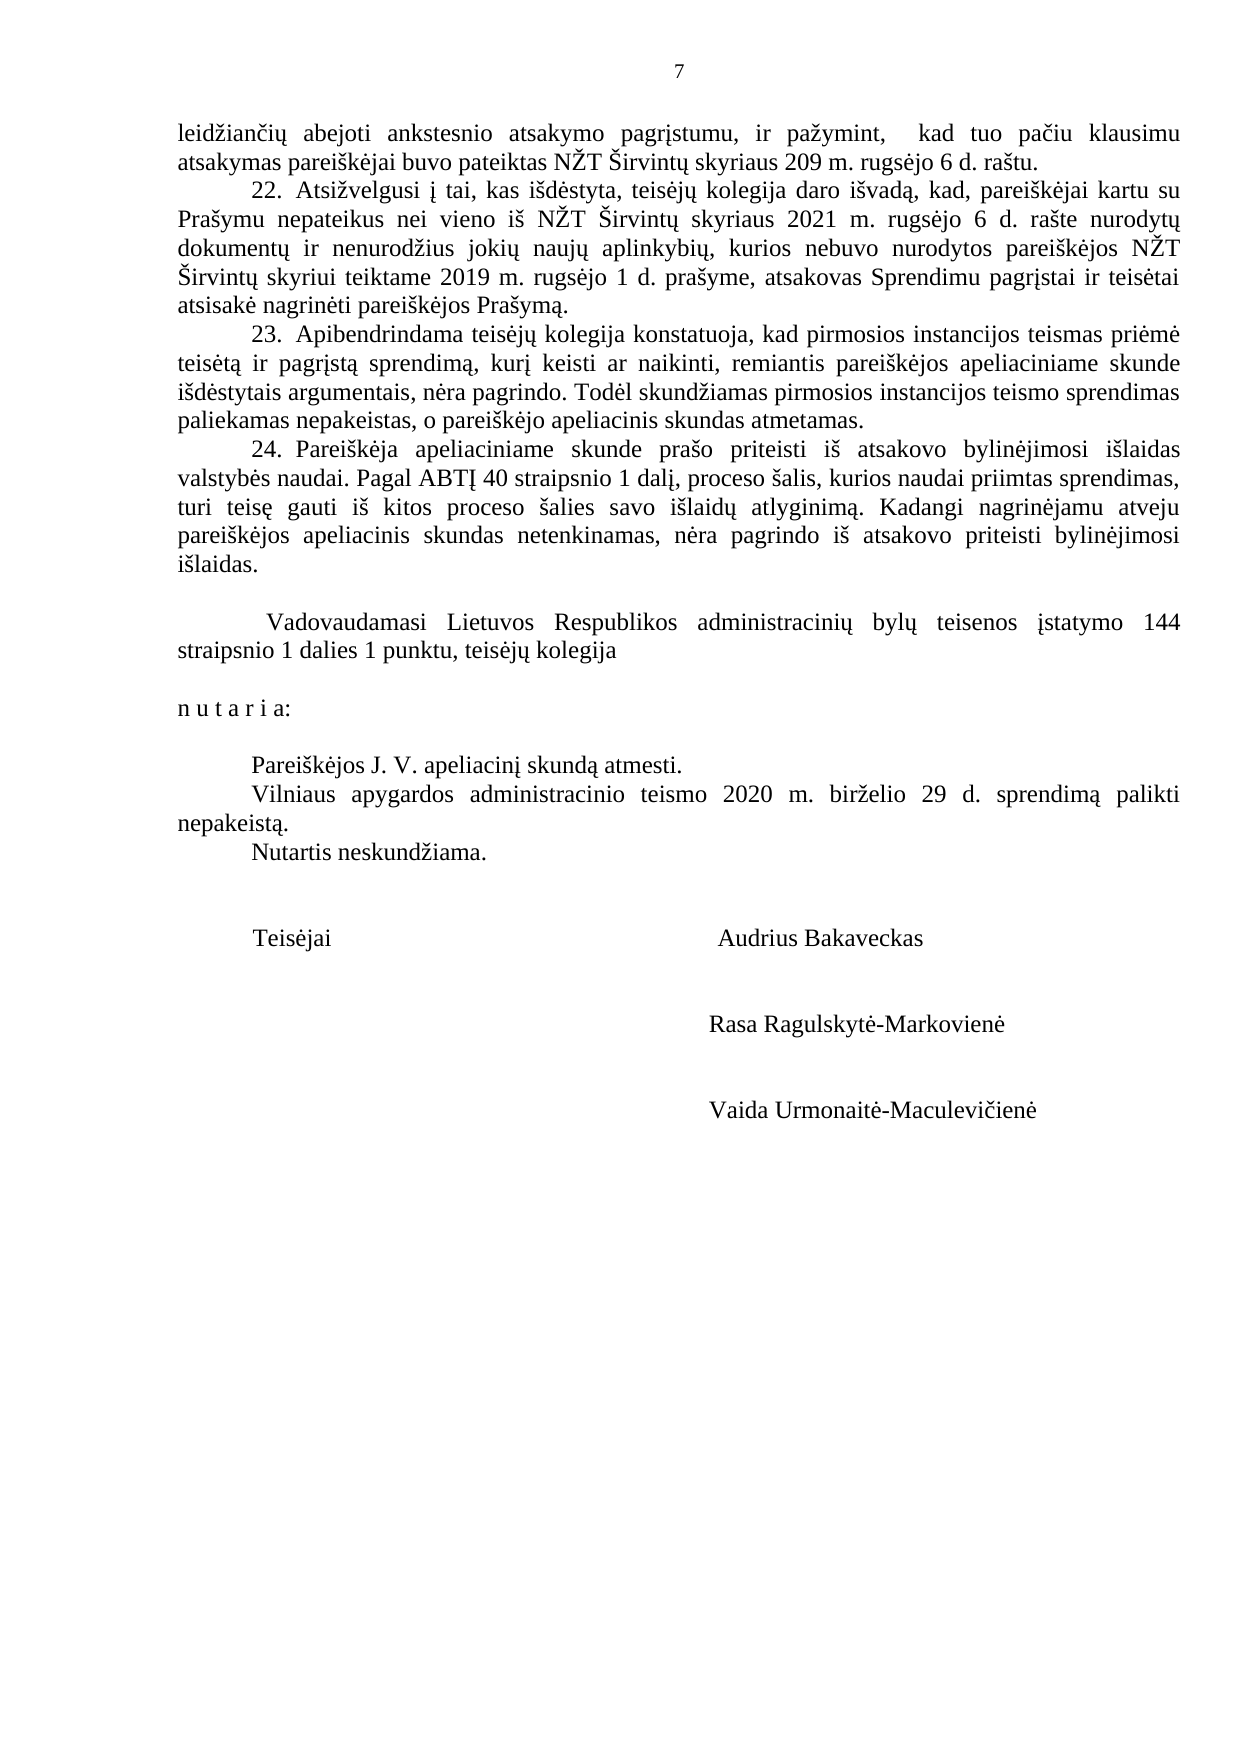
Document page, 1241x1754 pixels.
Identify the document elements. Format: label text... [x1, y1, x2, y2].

text Nutartis neskundžiama. [177, 837, 1181, 866]
text Pareiškėjos J. V. apeliacinį skundą atmesti. [177, 751, 1181, 779]
text n u t a r i a: [177, 693, 1181, 722]
text Vaida Urmonaitė-Maculevičienė [177, 1096, 1181, 1124]
text leidžiančių abejoti ankstesnio atsakymo pagrįstumu, ir pažymint, kad tuo pačiu klausimu atsakymas pareiškėjai buvo pateiktas NŽT Širvintų skyriaus 209 m. rugsėjo 6 d. raštu. [177, 118, 1181, 176]
text Vilniaus apygardos administracinio teismo 2020 m. birželio 29 d. sprendimą palikti nepakeistą. [177, 779, 1181, 837]
text 23. Apibendrindama teisėjų kolegija konstatuoja, kad pirmosios instancijos teismas priėmė teisėtą ir pagrįstą sprendimą, kurį keisti ar naikinti, remiantis pareiškėjos apeliaciniame skunde išdėstytais argumentais, nėra pagrindo. Todėl skundžiamas pirmosios instancijos teismo sprendimas paliekamas nepakeistas, o pareiškėjo apeliacinis skundas atmetamas. [177, 319, 1181, 434]
text 24. Pareiškėja apeliaciniame skunde prašo priteisti iš atsakovo bylinėjimosi išlaidas valstybės naudai. Pagal ABTĮ 40 straipsnio 1 dalį, proceso šalis, kurios naudai priimtas sprendimas, turi teisę gauti iš kitos proceso šalies savo išlaidų atlyginimą. Kadangi nagrinėjamu atveju pareiškėjos apeliacinis skundas netenkinamas, nėra pagrindo iš atsakovo priteisti bylinėjimosi išlaidas. [177, 434, 1181, 578]
text 22. Atsižvelgusi į tai, kas išdėstyta, teisėjų kolegija daro išvadą, kad, pareiškėjai kartu su Prašymu nepateikus nei vieno iš NŽT Širvintų skyriaus 2021 m. rugsėjo 6 d. rašte nurodytų dokumentų ir nenurodžius jokių naujų aplinkybių, kurios nebuvo nurodytos pareiškėjos NŽT Širvintų skyriui teiktame 2019 m. rugsėjo 1 d. prašyme, atsakovas Sprendimu pagrįstai ir teisėtai atsisakė nagrinėti pareiškėjos Prašymą. [177, 176, 1181, 319]
text Vadovaudamasi Lietuvos Respublikos administracinių bylų teisenos įstatymo 144 straipsnio 1 dalies 1 punktu, teisėjų kolegija [177, 607, 1181, 664]
text Rasa Ragulskytė-Markovienė [177, 1009, 1181, 1038]
text Teisėjai Audrius Bakaveckas [177, 923, 1181, 952]
